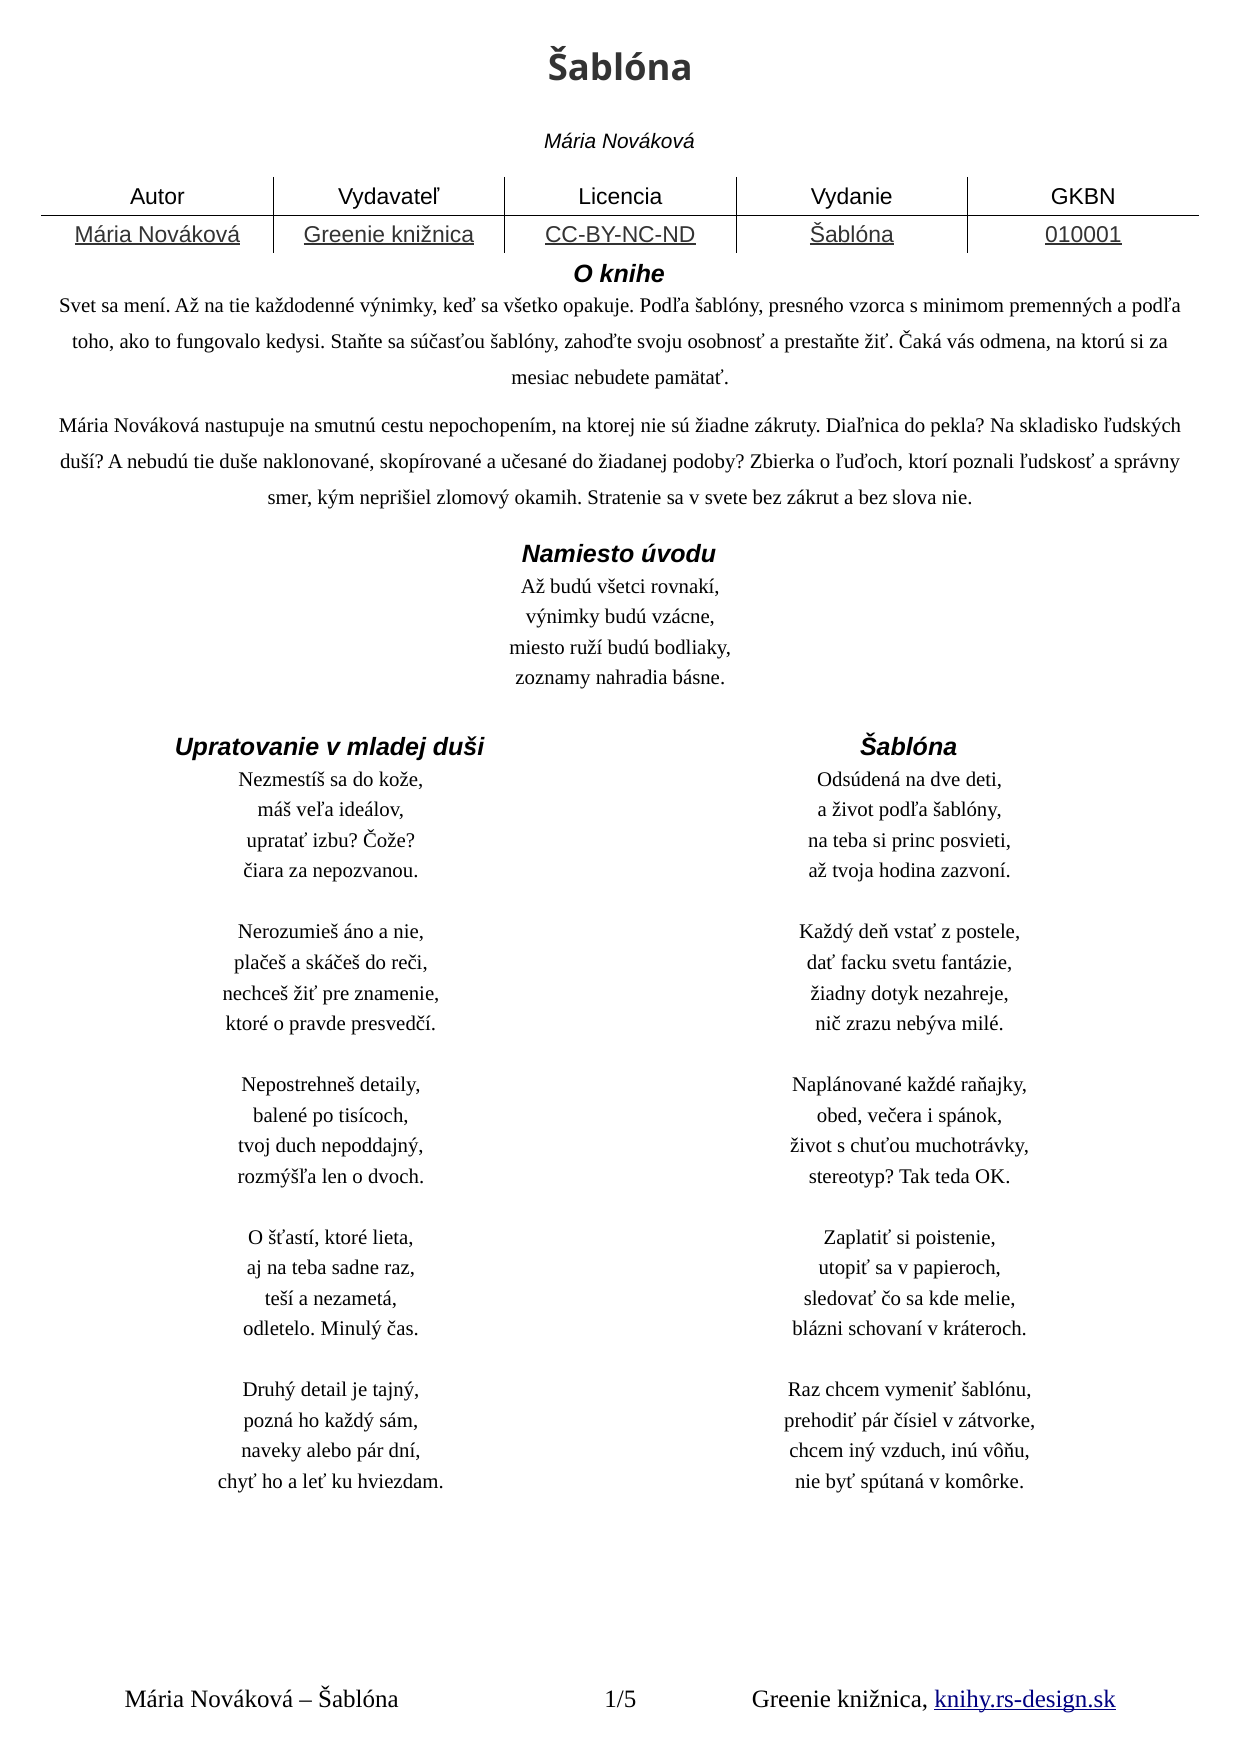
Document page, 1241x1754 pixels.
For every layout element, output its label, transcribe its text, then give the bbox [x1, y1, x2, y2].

text miesto ruží budú bodliaky, [41, 635, 1199, 659]
text Svet sa mení. Až na tie každodenné výnimky, keď sa všetko opakuje. Podľa šablóny, presného vzorca s minimom premenných a podľa toho, ako to fungovalo kedysi. Staňte sa súčasťou šablóny, zahoďte svoju osobnosť a prestaňte žiť. Čaká vás odmena, na ktorú si za mesiac nebudete pamätať. [41, 293, 1199, 389]
text Druhý detail je tajný, [41, 1377, 620, 1401]
table_header Vydanie [737, 177, 967, 215]
text na teba si princ posvieti, [620, 828, 1199, 852]
text Až budú všetci rovnakí, [41, 574, 1199, 598]
text Nepostrehneš detaily, [41, 1072, 620, 1096]
text O šťastí, ktoré lieta, [41, 1225, 620, 1249]
text až tvoja hodina zazvoní. [620, 858, 1199, 882]
subtitle Šablóna [620, 732, 1199, 761]
text prehodiť pár čísiel v zátvorke, [620, 1408, 1199, 1432]
table_cell Mária Nováková [41, 216, 273, 253]
text blázni schovaní v kráteroch. [620, 1316, 1199, 1340]
text tvoj duch nepoddajný, [41, 1133, 620, 1157]
subtitle Mária Nováková [41, 128, 1199, 152]
text obed, večera i spánok, [620, 1103, 1199, 1127]
subtitle Šablóna [41, 41, 1199, 91]
text pozná ho každý sám, [41, 1408, 620, 1432]
subtitle O knihe [41, 258, 1199, 287]
text sledovať čo sa kde melie, [620, 1286, 1199, 1310]
text odletelo. Minulý čas. [41, 1316, 620, 1340]
text utopiť sa v papieroch, [620, 1255, 1199, 1279]
text rozmýšľa len o dvoch. [41, 1164, 620, 1188]
text žiadny dotyk nezahreje, [620, 981, 1199, 1004]
text ktoré o pravde presvedčí. [41, 1011, 620, 1035]
text chcem iný vzduch, inú vôňu, [620, 1438, 1199, 1462]
subtitle Upratovanie v mladej duši [41, 732, 620, 761]
text a život podľa šablóny, [620, 797, 1199, 821]
text Zaplatiť si poistenie, [620, 1225, 1199, 1249]
text Mária Nováková nastupuje na smutnú cestu nepochopením, na ktorej nie sú žiadne zákruty. Diaľnica do pekla? Na skladisko ľudských duší? A nebudú tie duše naklonované, skopírované a učesané do žiadanej podoby? Zbierka o ľuďoch, ktorí poznali ľudskosť a správny smer, kým neprišiel zlomový okamih. Stratenie sa v svete bez zákrut a bez slova nie. [41, 413, 1199, 509]
text naveky alebo pár dní, [41, 1438, 620, 1462]
text teší a nezametá, [41, 1286, 620, 1310]
text nič zrazu nebýva milé. [620, 1011, 1199, 1035]
text Raz chcem vymeniť šablónu, [620, 1377, 1199, 1401]
text plačeš a skáčeš do reči, [41, 950, 620, 974]
table_header GKBN [968, 177, 1199, 215]
table_cell CC-BY-NC-ND [505, 216, 736, 253]
text život s chuťou muchotrávky, [620, 1133, 1199, 1157]
text Naplánované každé raňajky, [620, 1072, 1199, 1096]
table_header Vydavateľ [274, 177, 504, 215]
text chyť ho a leť ku hviezdam. [41, 1469, 620, 1493]
text Odsúdená na dve deti, [620, 767, 1199, 791]
text nechceš žiť pre znamenie, [41, 981, 620, 1004]
text Nezmestíš sa do kože, [41, 767, 620, 791]
text nie byť spútaná v komôrke. [620, 1469, 1199, 1493]
subtitle Namiesto úvodu [41, 539, 1199, 568]
table_cell Šablóna [737, 216, 967, 253]
text výnimky budú vzácne, [41, 604, 1199, 628]
text balené po tisícoch, [41, 1103, 620, 1127]
table_cell 010001 [968, 216, 1199, 253]
text máš veľa ideálov, [41, 797, 620, 821]
text Každý deň vstať z postele, [620, 919, 1199, 943]
text stereotyp? Tak teda OK. [620, 1164, 1199, 1188]
text zoznamy nahradia básne. [41, 665, 1199, 689]
text upratať izbu? Čože? [41, 828, 620, 852]
text dať facku svetu fantázie, [620, 950, 1199, 974]
table_header Autor [41, 177, 273, 215]
table_header Licencia [505, 177, 736, 215]
text čiara za nepozvanou. [41, 858, 620, 882]
table_cell Greenie knižnica [274, 216, 504, 253]
text aj na teba sadne raz, [41, 1255, 620, 1279]
text Nerozumieš áno a nie, [41, 919, 620, 943]
